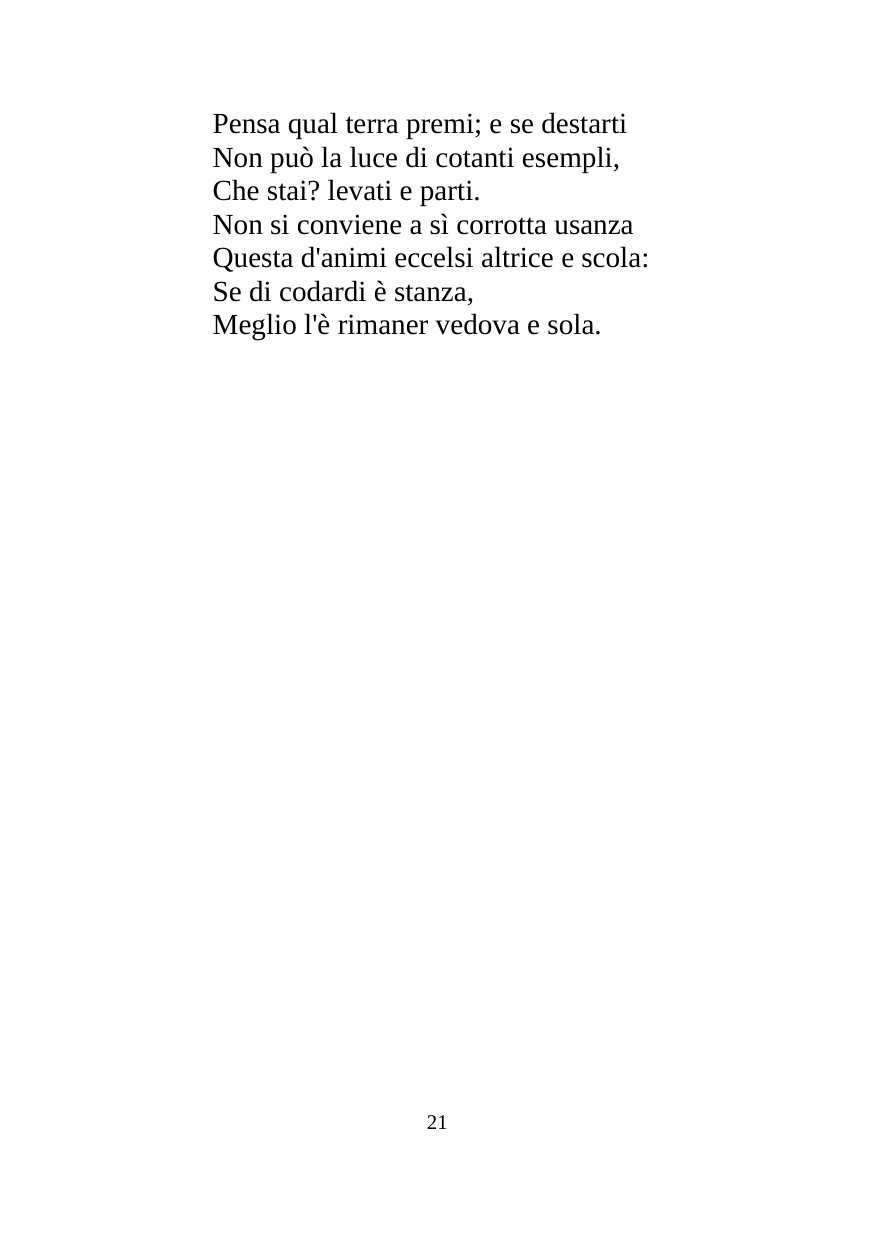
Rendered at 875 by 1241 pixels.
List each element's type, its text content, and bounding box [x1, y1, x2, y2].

text Questa d'animi eccelsi altrice e scola: [183, 240, 768, 274]
text Che stai? levati e parti. [183, 173, 768, 207]
text Non si conviene a sì corrotta usanza [183, 207, 768, 240]
text Pensa qual terra premi; e se destarti [183, 106, 768, 140]
text Se di codardi è stanza, [183, 274, 768, 307]
text Non può la luce di cotanti esempli, [183, 140, 768, 173]
text Meglio l'è rimaner vedova e sola. [183, 307, 768, 341]
